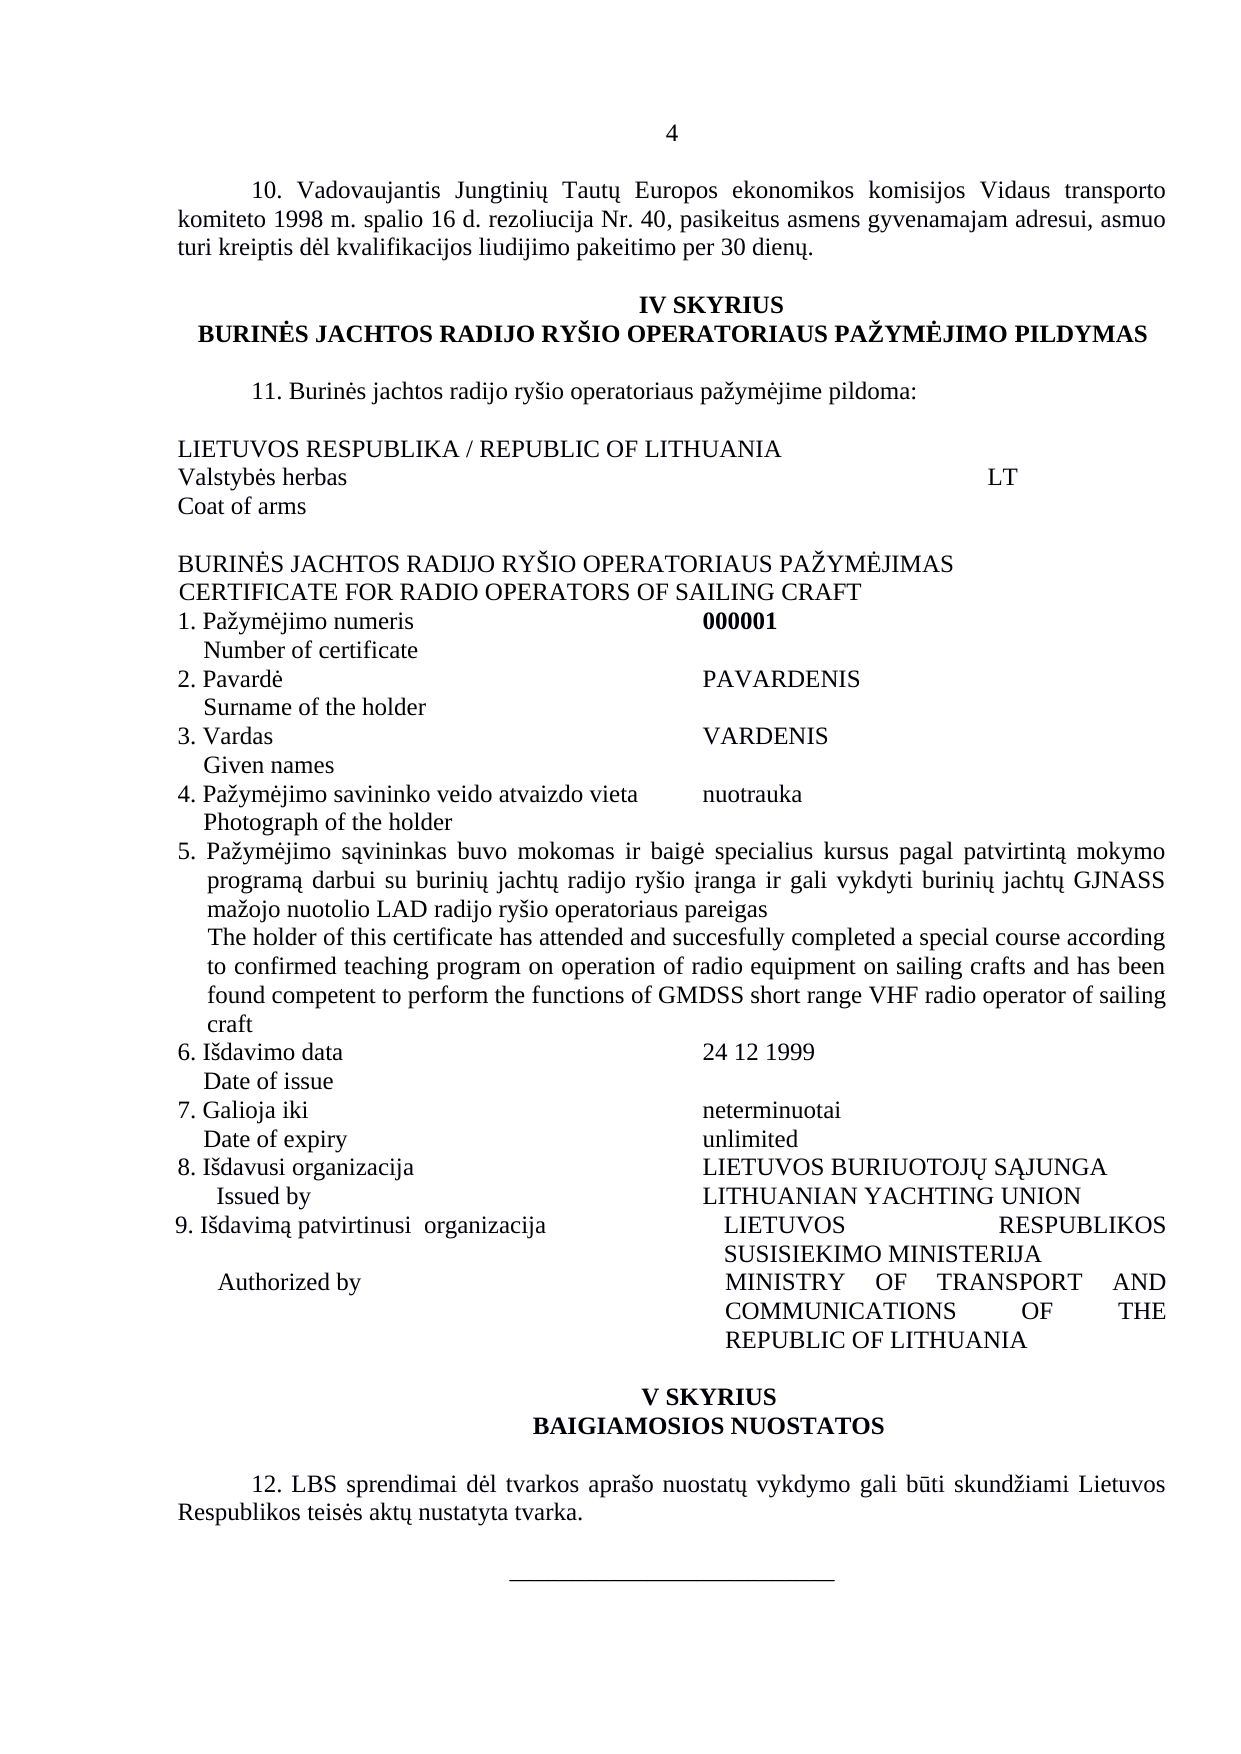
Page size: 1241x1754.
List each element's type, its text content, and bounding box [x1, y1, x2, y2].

text Number of certificate [203, 635, 1167, 664]
text 8. Išdavusi organizacija LIETUVOS BURIUOTOJŲ SĄJUNGA [177, 1152, 1167, 1181]
text BAIGIAMOSIOS NUOSTATOS [177, 1411, 1167, 1440]
text Coat of arms [177, 491, 1167, 520]
text Date of issue [203, 1066, 1167, 1095]
text 2. Pavardė PAVARDENIS [177, 664, 1167, 692]
text BURINĖS JACHTOS RADIJO RYŠIO OPERATORIAUS PAŽYMĖJIMAS [177, 549, 1167, 577]
text Valstybės herbas LT [177, 462, 1167, 491]
text 11. Burinės jachtos radijo ryšio operatoriaus pažymėjime pildoma: [179, 376, 1167, 405]
text Photograph of the holder [203, 807, 1167, 836]
text LIETUVOS RESPUBLIKA / REPUBLIC OF LITHUANIA [177, 434, 1167, 462]
text The holder of this certificate has attended and succesfully completed a special course according to confirmed teaching program on operation of radio equipment on sailing crafts and has been found competent to perform the functions of GMDSS short range VHF radio operator of sailing craft [207, 922, 1167, 1037]
text 9. Išdavimą patvirtinusi organizacija LIETUVOS RESPUBLIKOS SUSISIEKIMO MINISTERIJA [175, 1210, 1167, 1267]
text Surname of the holder [203, 692, 1167, 721]
text Issued by LITHUANIAN YACHTING UNION [216, 1181, 1167, 1210]
text __________________________ [177, 1555, 1167, 1584]
text Date of expiry unlimited [203, 1124, 1167, 1152]
text Authorized by MINISTRY OF TRANSPORT AND COMMUNICATIONS OF THE REPUBLIC OF LITHUANIA [217, 1267, 1167, 1354]
text 7. Galioja iki neterminuotai [177, 1095, 1167, 1124]
text 1. Pažymėjimo numeris 000001 [177, 606, 1167, 635]
text Given names [203, 750, 1167, 779]
text IV SKYRIUS [179, 290, 1167, 319]
text 5. Pažymėjimo sąvininkas buvo mokomas ir baigė specialius kursus pagal patvirtintą mokymo programą darbui su burinių jachtų radijo ryšio įranga ir gali vykdyti burinių jachtų GJNASS mažojo nuotolio LAD radijo ryšio operatoriaus pareigas [177, 836, 1167, 922]
text 12. LBS sprendimai dėl tvarkos aprašo nuostatų vykdymo gali būti skundžiami Lietuvos Respublikos teisės aktų nustatyta tvarka. [177, 1469, 1167, 1526]
text 3. Vardas VARDENIS [177, 721, 1167, 750]
text V SKYRIUS [177, 1382, 1167, 1411]
text 6. Išdavimo data 24 12 1999 [177, 1037, 1167, 1066]
text BURINĖS JACHTOS RADIJO RYŠIO OPERATORIAUS PAŽYMĖJIMO PILDYMAS [179, 319, 1167, 347]
text 10. Vadovaujantis Jungtinių Tautų Europos ekonomikos komisijos Vidaus transporto komiteto 1998 m. spalio 16 d. rezoliucija Nr. 40, pasikeitus asmens gyvenamajam adresui, asmuo turi kreiptis dėl kvalifikacijos liudijimo pakeitimo per 30 dienų. [177, 175, 1167, 261]
text 4. Pažymėjimo savininko veido atvaizdo vieta nuotrauka [177, 779, 1167, 807]
text CERTIFICATE FOR RADIO OPERATORS OF SAILING CRAFT [179, 577, 1167, 606]
